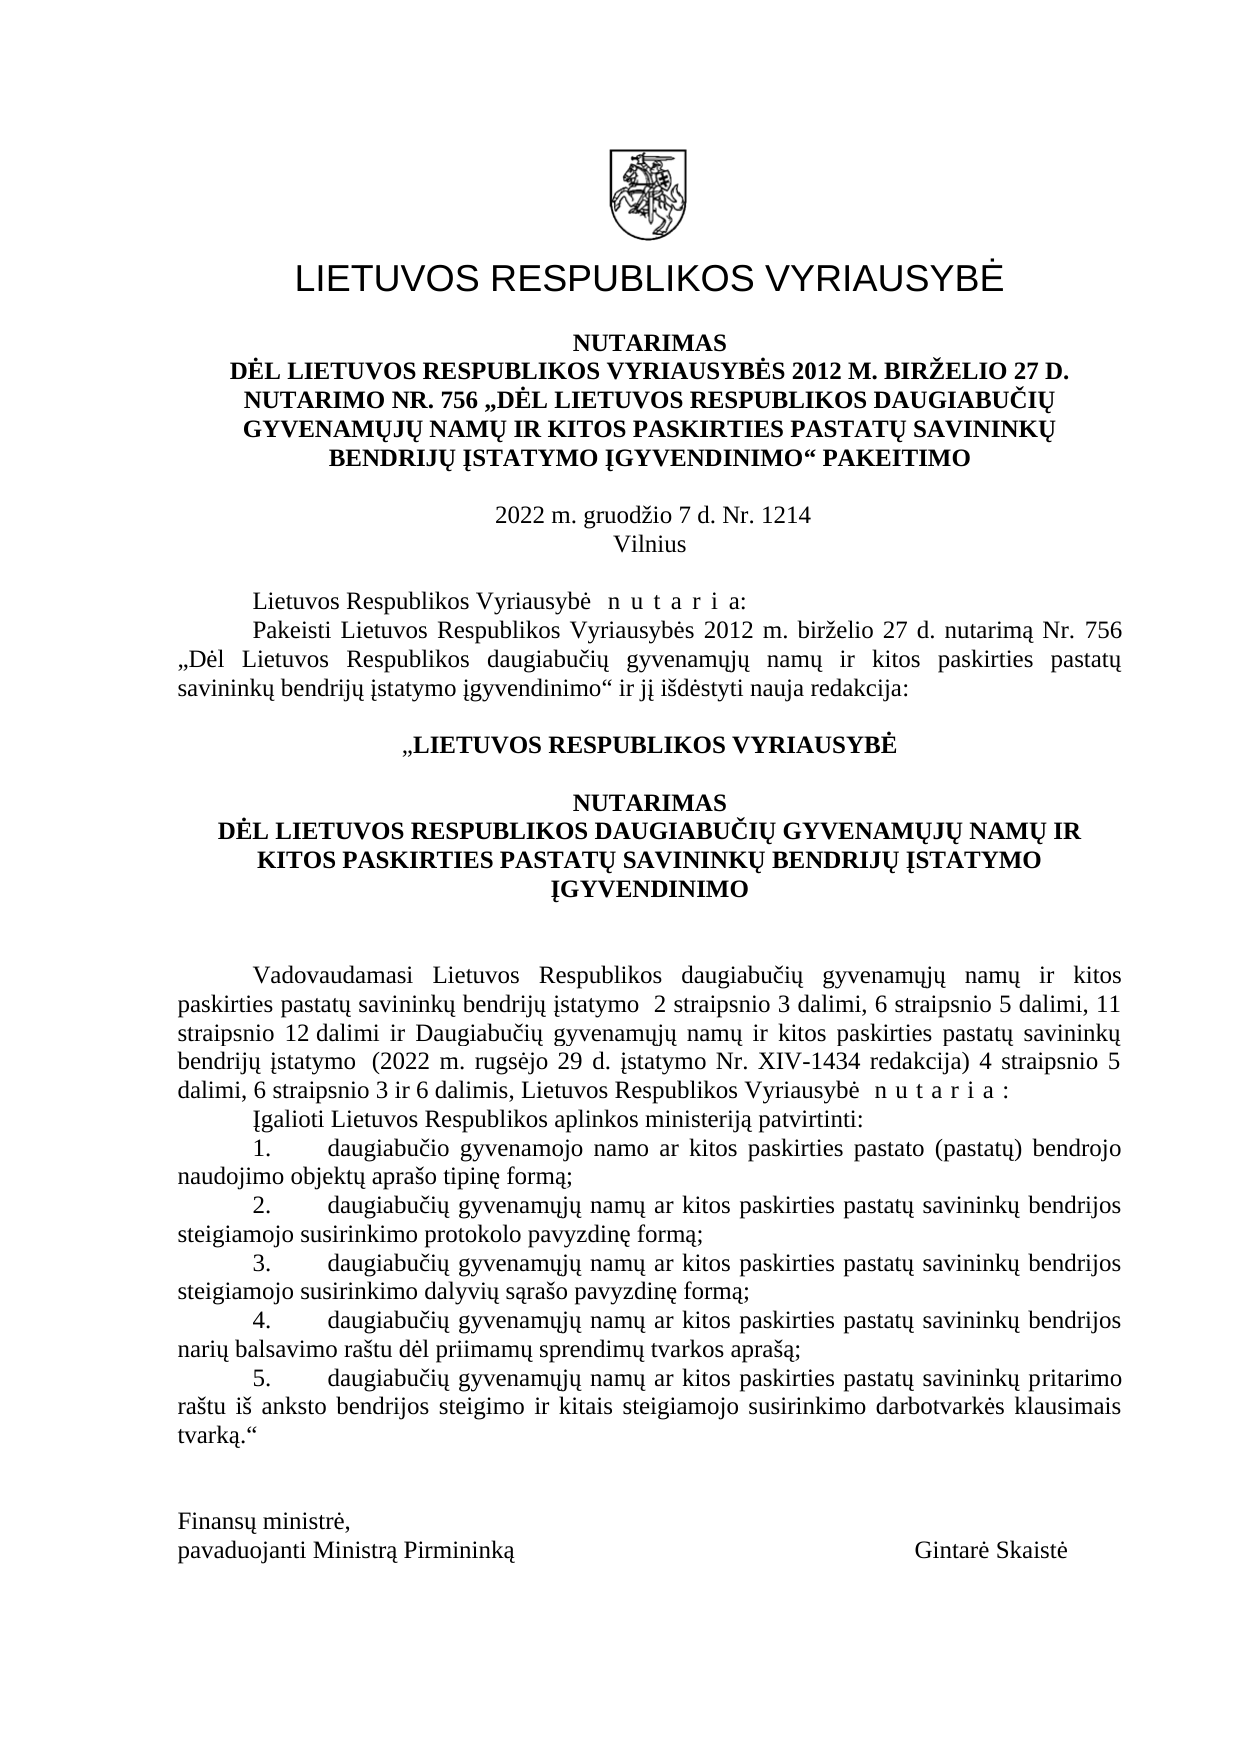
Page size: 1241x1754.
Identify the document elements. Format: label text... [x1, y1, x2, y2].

text 3. daugiabučių gyvenamųjų namų ar kitos paskirties pastatų savininkų bendrijos steigiamojo susirinkimo dalyvių sąrašo pavyzdinę formą; [177, 1248, 1122, 1305]
text DĖL LIETUVOS RESPUBLIKOS DAUGIABUČIŲ GYVENAMŲJŲ NAMŲ IR KITOS PASKIRTIES PASTATŲ SAVININKŲ BENDRIJŲ ĮSTATYMO ĮGYVENDINIMO [177, 816, 1122, 903]
text Lietuvos Respublikos Vyriausybė [177, 256, 1122, 299]
text Vadovaudamasi Lietuvos Respublikos daugiabučių gyvenamųjų namų ir kitos paskirties pastatų savininkų bendrijų įstatymo 2 straipsnio 3 dalimi, 6 straipsnio 5 dalimi, 11 straipsnio 12 dalimi ir Daugiabučių gyvenamųjų namų ir kitos paskirties pastatų savininkų bendrijų įstatymo (2022 m. rugsėjo 29 d. įstatymo Nr. XIV-1434 redakcija) 4 straipsnio 5 dalimi, 6 straipsnio 3 ir 6 dalimis, Lietuvos Respublikos Vyriausybė nutaria: [177, 960, 1122, 1104]
text nutarimas [177, 328, 1122, 356]
text Finansų ministrė, [177, 1506, 1122, 1535]
text 2. daugiabučių gyvenamųjų namų ar kitos paskirties pastatų savininkų bendrijos steigiamojo susirinkimo protokolo pavyzdinę formą; [177, 1190, 1122, 1248]
text pavaduojanti Ministrą Pirmininką Gintarė Skaistė [177, 1535, 1122, 1564]
text Lietuvos Respublikos Vyriausybė nutaria: [177, 586, 1122, 615]
text Pakeisti Lietuvos Respublikos Vyriausybės 2012 m. birželio 27 d. nutarimą Nr. 756 „Dėl Lietuvos Respublikos daugiabučių gyvenamųjų namų ir kitos paskirties pastatų savininkų bendrijų įstatymo įgyvendinimo“ ir jį išdėstyti nauja redakcija: [177, 615, 1122, 701]
text 2022 m. gruodžio 7 d. Nr. 1214 [177, 500, 1122, 529]
text 5. daugiabučių gyvenamųjų namų ar kitos paskirties pastatų savininkų pritarimo raštu iš anksto bendrijos steigimo ir kitais steigiamojo susirinkimo darbotvarkės klausimais tvarką.“ [177, 1363, 1122, 1449]
text Vilnius [177, 529, 1122, 558]
text nutarimas [177, 788, 1122, 816]
text „LIETUVOS RESPUBLIKOS VYRIAUSYBĖ [177, 730, 1122, 759]
text 1. daugiabučio gyvenamojo namo ar kitos paskirties pastato (pastatų) bendrojo naudojimo objektų aprašo tipinę formą; [177, 1133, 1122, 1190]
text Įgalioti Lietuvos Respublikos aplinkos ministeriją patvirtinti: [177, 1104, 1122, 1133]
text 4. daugiabučių gyvenamųjų namų ar kitos paskirties pastatų savininkų bendrijos narių balsavimo raštu dėl priimamų sprendimų tvarkos aprašą; [177, 1305, 1122, 1363]
text DĖL LIETUVOS RESPUBLIKOS VYRIAUSYBĖS 2012 M. BIRŽELIO 27 D. NUTARIMO NR. 756 „DĖL LIETUVOS RESPUBLIKOS DAUGIABUČIŲ GYVENAMŲJŲ NAMŲ IR KITOS PASKIRTIES PASTATŲ SAVININKŲ BENDRIJŲ ĮSTATYMO ĮGYVENDINIMO“ PAKEITIMO [177, 356, 1122, 471]
